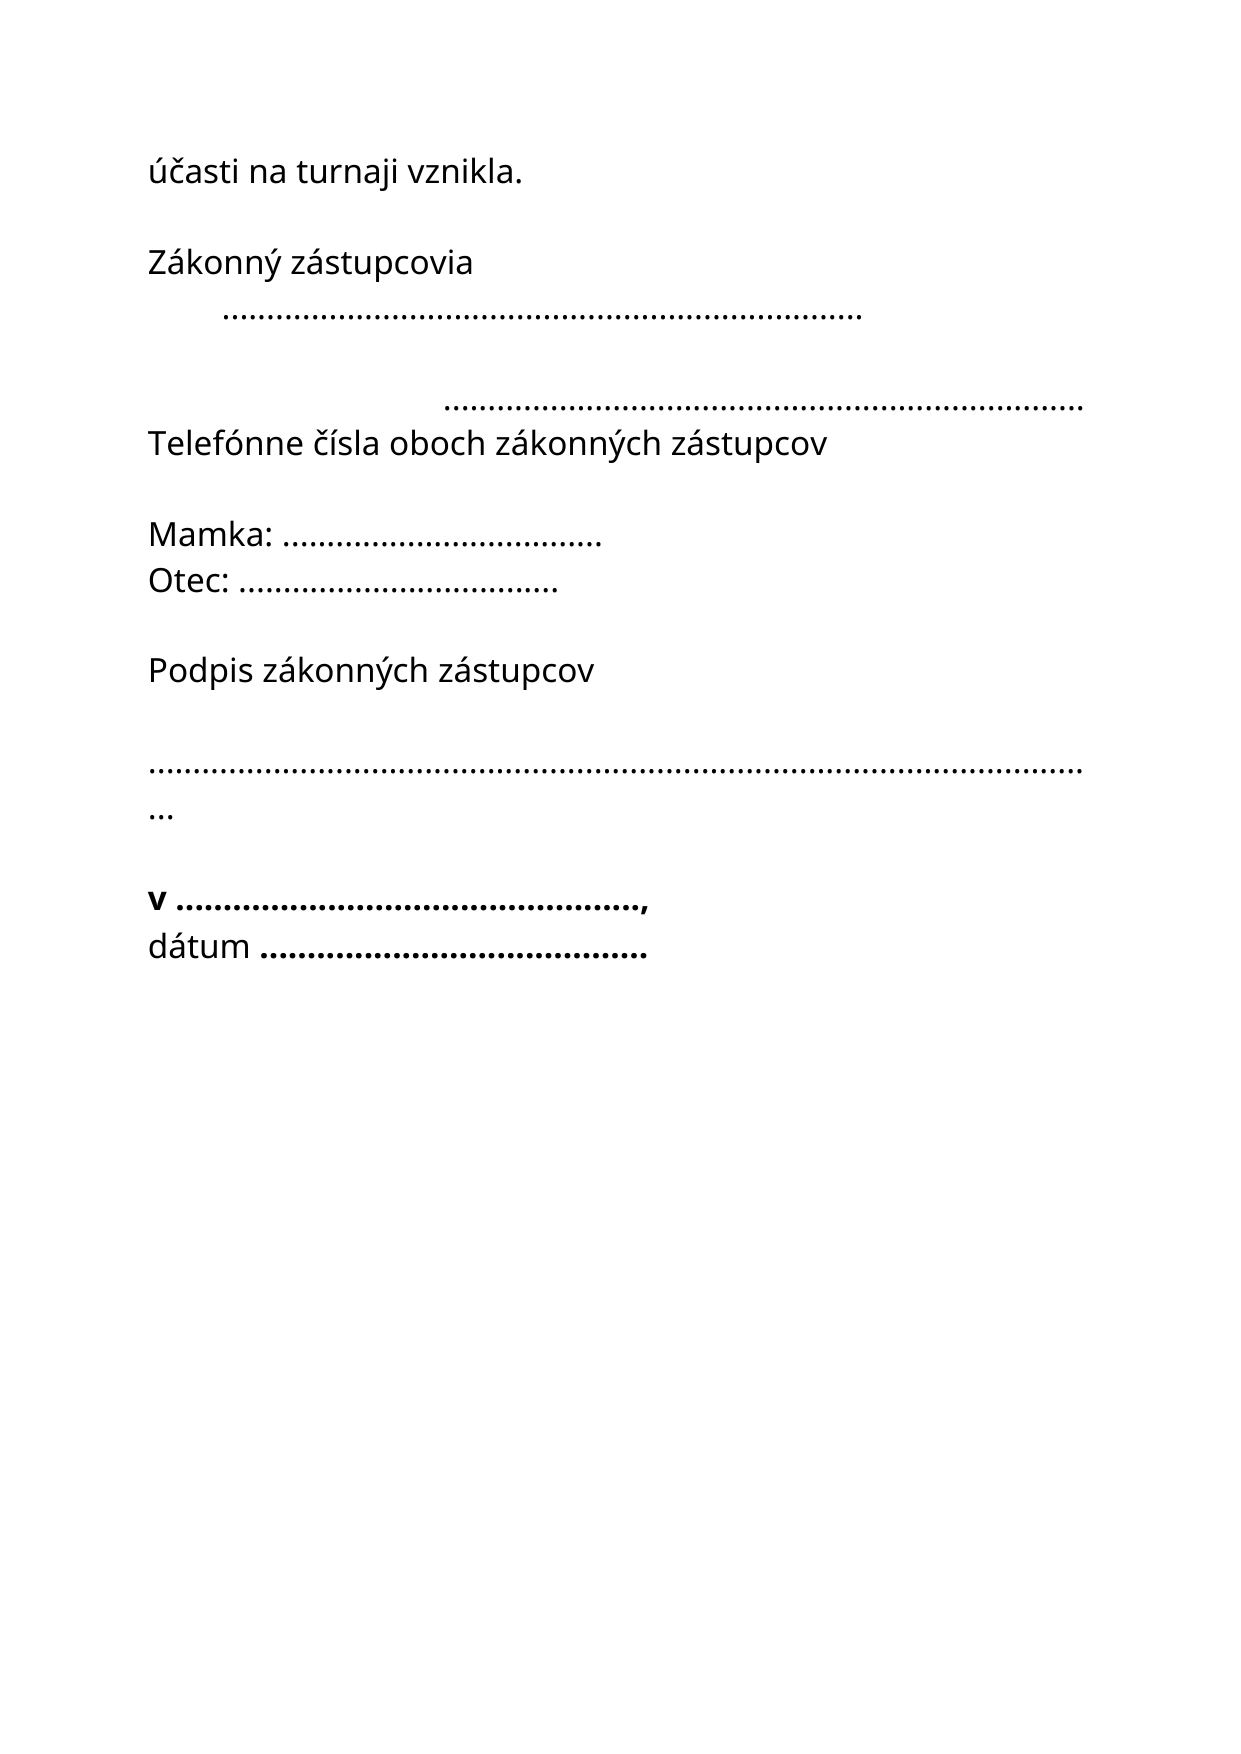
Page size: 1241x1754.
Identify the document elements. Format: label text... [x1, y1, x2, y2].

text Zákonný zástupcovia ........................................................................ [148, 238, 1093, 329]
subtitle v ................................................., dátum ......................................... [148, 874, 1093, 968]
text ........................................................................ [369, 375, 1093, 420]
text Podpis zákonných zástupcov [148, 647, 1093, 693]
text ............................................................................................................ [148, 738, 1093, 829]
text Mamka: .................................... Otec: .................................... [148, 511, 1093, 602]
text účasti na turnaji vznikla. [148, 148, 1093, 193]
text Telefónne čísla oboch zákonných zástupcov [148, 420, 1093, 466]
